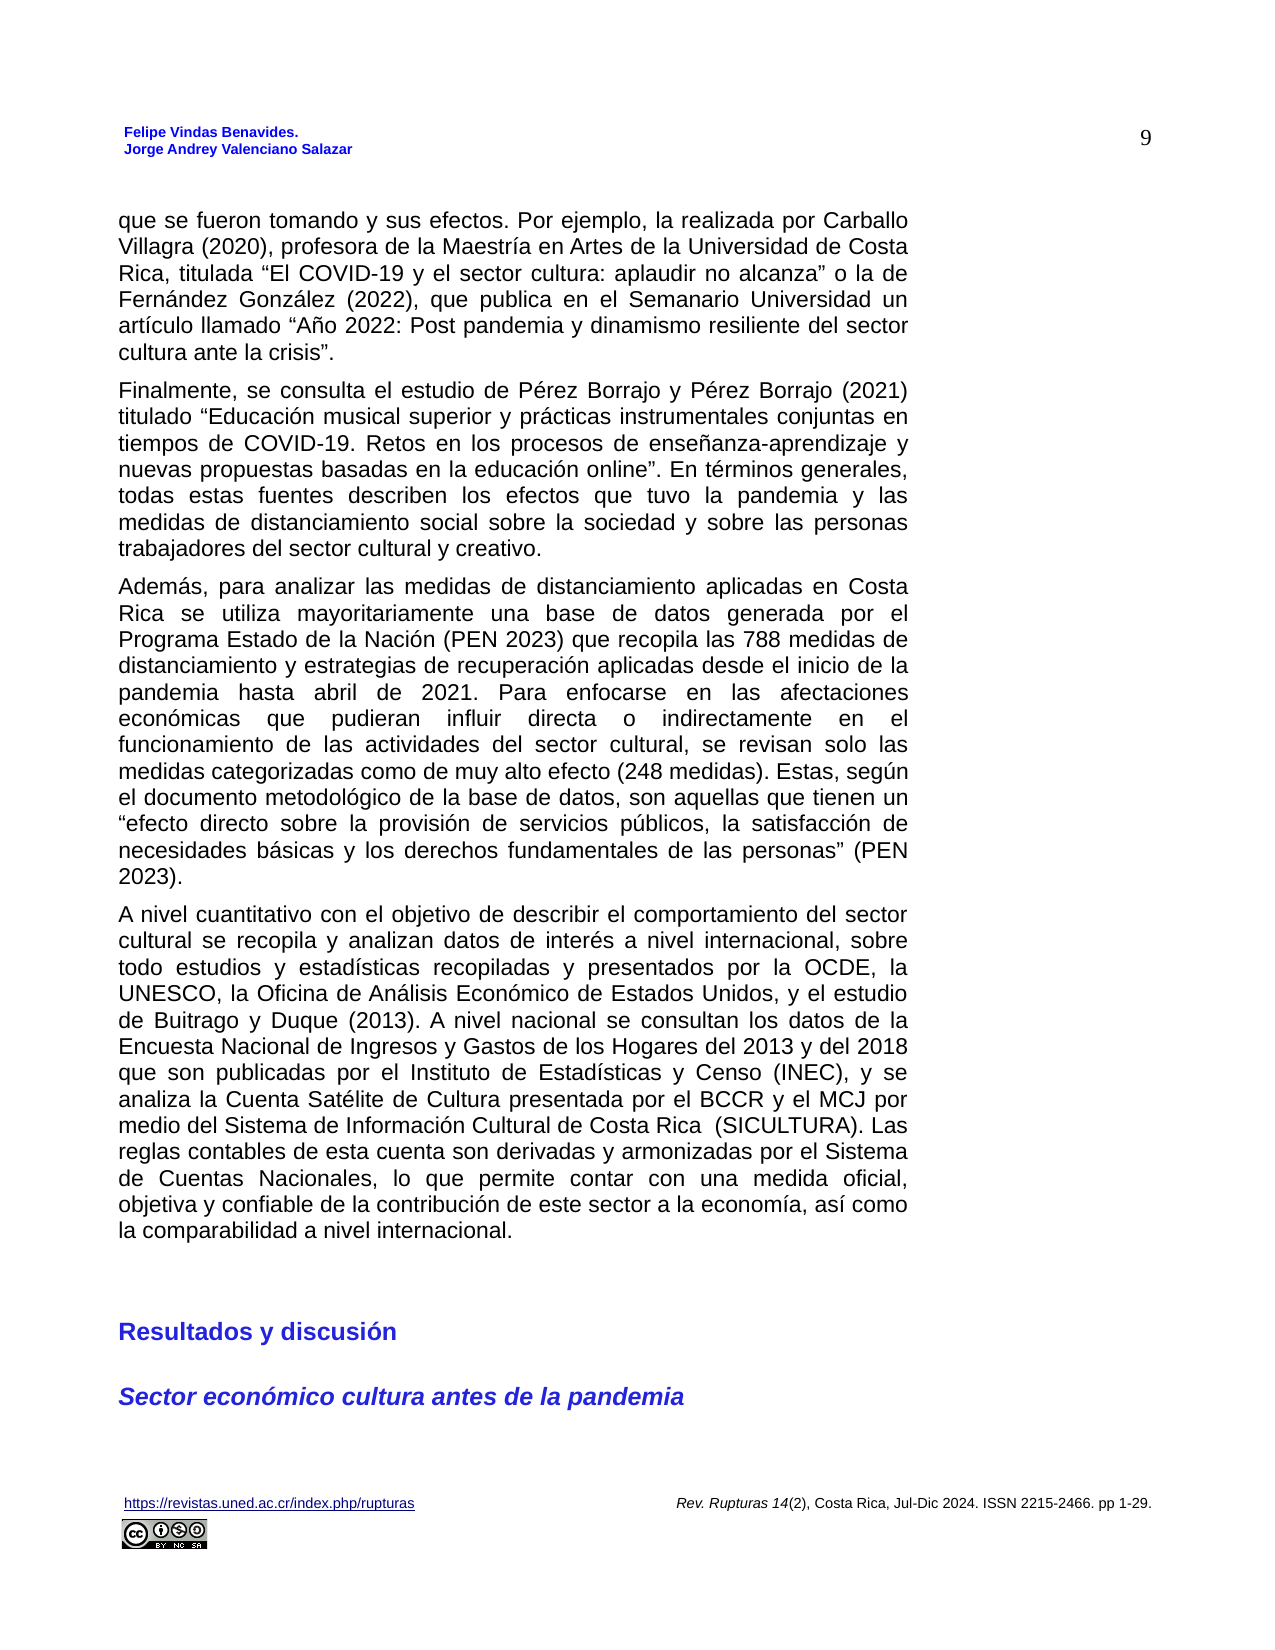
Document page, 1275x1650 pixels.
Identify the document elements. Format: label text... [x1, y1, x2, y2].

subtitle Sector económico cultura antes de la pandemia [118, 1381, 909, 1410]
text que se fueron tomando y sus efectos. Por ejemplo, la realizada por Carballo Villagra (2020), profesora de la Maestría en Artes de la Universidad de Costa Rica, titulada “El COVID-19 y el sector cultura: aplaudir no alcanza” o la de Fernández González (2022), que publica en el Semanario Universidad un artículo llamado “Año 2022: Post pandemia y dinamismo resiliente del sector cultura ante la crisis”. [118, 207, 909, 365]
subtitle Resultados y discusión [118, 1317, 909, 1346]
text Finalmente, se consulta el estudio de Pérez Borrajo y Pérez Borrajo (2021) titulado “Educación musical superior y prácticas instrumentales conjuntas en tiempos de COVID-19. Retos en los procesos de enseñanza-aprendizaje y nuevas propuestas basadas en la educación online”. En términos generales, todas estas fuentes describen los efectos que tuvo la pandemia y las medidas de distanciamiento social sobre la sociedad y sobre las personas trabajadores del sector cultural y creativo. [118, 377, 909, 561]
text A nivel cuantitativo con el objetivo de describir el comportamiento del sector cultural se recopila y analizan datos de interés a nivel internacional, sobre todo estudios y estadísticas recopiladas y presentados por la OCDE, la UNESCO, la Oficina de Análisis Económico de Estados Unidos, y el estudio de Buitrago y Duque (2013). A nivel nacional se consultan los datos de la Encuesta Nacional de Ingresos y Gastos de los Hogares del 2013 y del 2018 que son publicadas por el Instituto de Estadísticas y Censo (INEC), y se analiza la Cuenta Satélite de Cultura presentada por el BCCR y el MCJ por medio del Sistema de Información Cultural de Costa Rica (SICULTURA). Las reglas contables de esta cuenta son derivadas y armonizadas por el Sistema de Cuentas Nacionales, lo que permite contar con una medida oficial, objetiva y confiable de la contribución de este sector a la economía, así como la comparabilidad a nivel internacional. [118, 901, 909, 1244]
picture [121, 1519, 208, 1549]
text Además, para analizar las medidas de distanciamiento aplicadas en Costa Rica se utiliza mayoritariamente una base de datos generada por el Programa Estado de la Nación (PEN 2023) que recopila las 788 medidas de distanciamiento y estrategias de recuperación aplicadas desde el inicio de la pandemia hasta abril de 2021. Para enfocarse en las afectaciones económicas que pudieran influir directa o indirectamente en el funcionamiento de las actividades del sector cultural, se revisan solo las medidas categorizadas como de muy alto efecto (248 medidas). Estas, según el documento metodológico de la base de datos, son aquellas que tienen un “efecto directo sobre la provisión de servicios públicos, la satisfacción de necesidades básicas y los derechos fundamentales de las personas” (PEN 2023). [118, 573, 909, 889]
